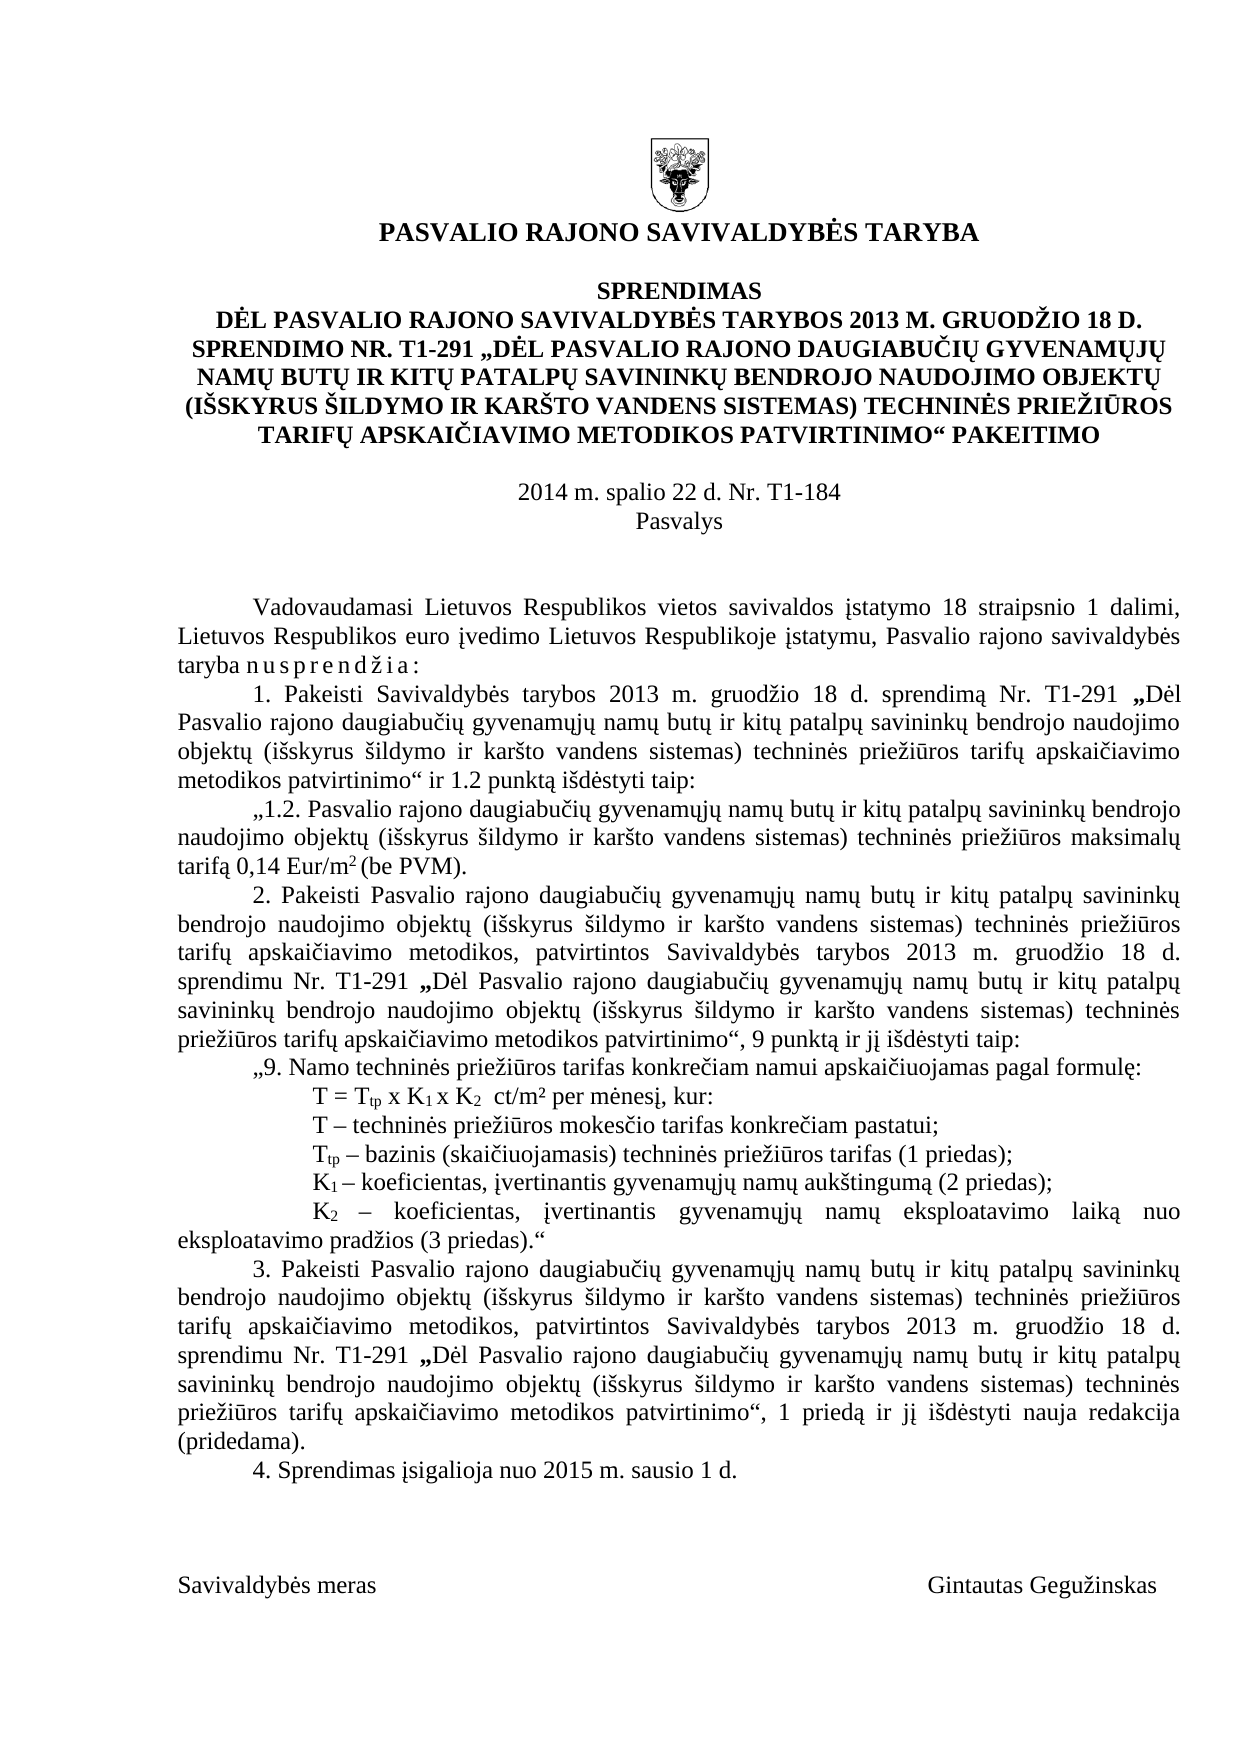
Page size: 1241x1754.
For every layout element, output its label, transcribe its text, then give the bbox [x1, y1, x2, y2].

text 2. Pakeisti Pasvalio rajono daugiabučių gyvenamųjų namų butų ir kitų patalpų savininkų bendrojo naudojimo objektų (išskyrus šildymo ir karšto vandens sistemas) techninės priežiūros tarifų apskaičiavimo metodikos, patvirtintos Savivaldybės tarybos 2013 m. gruodžio 18 d. sprendimu Nr. T1-291 „Dėl Pasvalio rajono daugiabučių gyvenamųjų namų butų ir kitų patalpų savininkų bendrojo naudojimo objektų (išskyrus šildymo ir karšto vandens sistemas) techninės priežiūros tarifų apskaičiavimo metodikos patvirtinimo“, 9 punktą ir jį išdėstyti taip: [177, 880, 1181, 1052]
text DĖL PASVALIO RAJONO SAVIVALDYBĖS TARYBOS 2013 M. GRUODŽIO 18 D. SPRENDIMO NR. T1-291 „DĖL PASVALIO RAJONO DAUGIABUČIŲ GYVENAMŲJŲ NAMŲ BUTŲ IR KITŲ PATALPŲ SAVININKŲ BENDROJO NAUDOJIMO OBJEKTŲ (IŠSKYRUS ŠILDYMO IR KARŠTO VANDENS SISTEMAS) TECHNINĖS PRIEŽIŪROS TARIFŲ APSKAIČIAVIMO METODIKOS PATVIRTINIMO“ PAKEITIMO [177, 305, 1181, 449]
text „9. Namo techninės priežiūros tarifas konkrečiam namui apskaičiuojamas pagal formulę: [177, 1052, 1181, 1081]
text SPRENDIMAS [177, 276, 1181, 305]
text 2014 m. spalio 22 d. Nr. T1-184 [177, 477, 1181, 506]
text 1. Pakeisti Savivaldybės tarybos 2013 m. gruodžio 18 d. sprendimą Nr. T1-291 „Dėl Pasvalio rajono daugiabučių gyvenamųjų namų butų ir kitų patalpų savininkų bendrojo naudojimo objektų (išskyrus šildymo ir karšto vandens sistemas) techninės priežiūros tarifų apskaičiavimo metodikos patvirtinimo“ ir 1.2 punktą išdėstyti taip: [177, 679, 1181, 794]
text Vadovaudamasi Lietuvos Respublikos vietos savivaldos įstatymo 18 straipsnio 1 dalimi, Lietuvos Respublikos euro įvedimo Lietuvos Respublikoje įstatymu, Pasvalio rajono savivaldybės taryba nusprendžia: [177, 592, 1181, 679]
text Pasvalys [177, 506, 1181, 535]
text K2 – koeficientas, įvertinantis gyvenamųjų namų eksploatavimo laiką nuo eksploatavimo pradžios (3 priedas).“ [177, 1196, 1181, 1254]
text Pasvalio rajono savivaldybės taryba [177, 216, 1181, 247]
text Savivaldybės meras Gintautas Gegužinskas [177, 1570, 1181, 1599]
text K1 – koeficientas, įvertinantis gyvenamųjų namų aukštingumą (2 priedas); [177, 1167, 1181, 1196]
text 4. Sprendimas įsigalioja nuo 2015 m. sausio 1 d. [177, 1455, 1181, 1484]
text Ttp – bazinis (skaičiuojamasis) techninės priežiūros tarifas (1 priedas); [177, 1139, 1181, 1167]
text T – techninės priežiūros mokesčio tarifas konkrečiam pastatui; [177, 1110, 1181, 1139]
text 3. Pakeisti Pasvalio rajono daugiabučių gyvenamųjų namų butų ir kitų patalpų savininkų bendrojo naudojimo objektų (išskyrus šildymo ir karšto vandens sistemas) techninės priežiūros tarifų apskaičiavimo metodikos, patvirtintos Savivaldybės tarybos 2013 m. gruodžio 18 d. sprendimu Nr. T1-291 „Dėl Pasvalio rajono daugiabučių gyvenamųjų namų butų ir kitų patalpų savininkų bendrojo naudojimo objektų (išskyrus šildymo ir karšto vandens sistemas) techninės priežiūros tarifų apskaičiavimo metodikos patvirtinimo“, 1 priedą ir jį išdėstyti nauja redakcija (pridedama). [177, 1254, 1181, 1455]
text T = Ttp x K1 x K2 ct/m² per mėnesį, kur: [177, 1081, 1181, 1110]
text „1.2. Pasvalio rajono daugiabučių gyvenamųjų namų butų ir kitų patalpų savininkų bendrojo naudojimo objektų (išskyrus šildymo ir karšto vandens sistemas) techninės priežiūros maksimalų tarifą 0,14 Eur/m2 (be PVM). [177, 794, 1181, 880]
